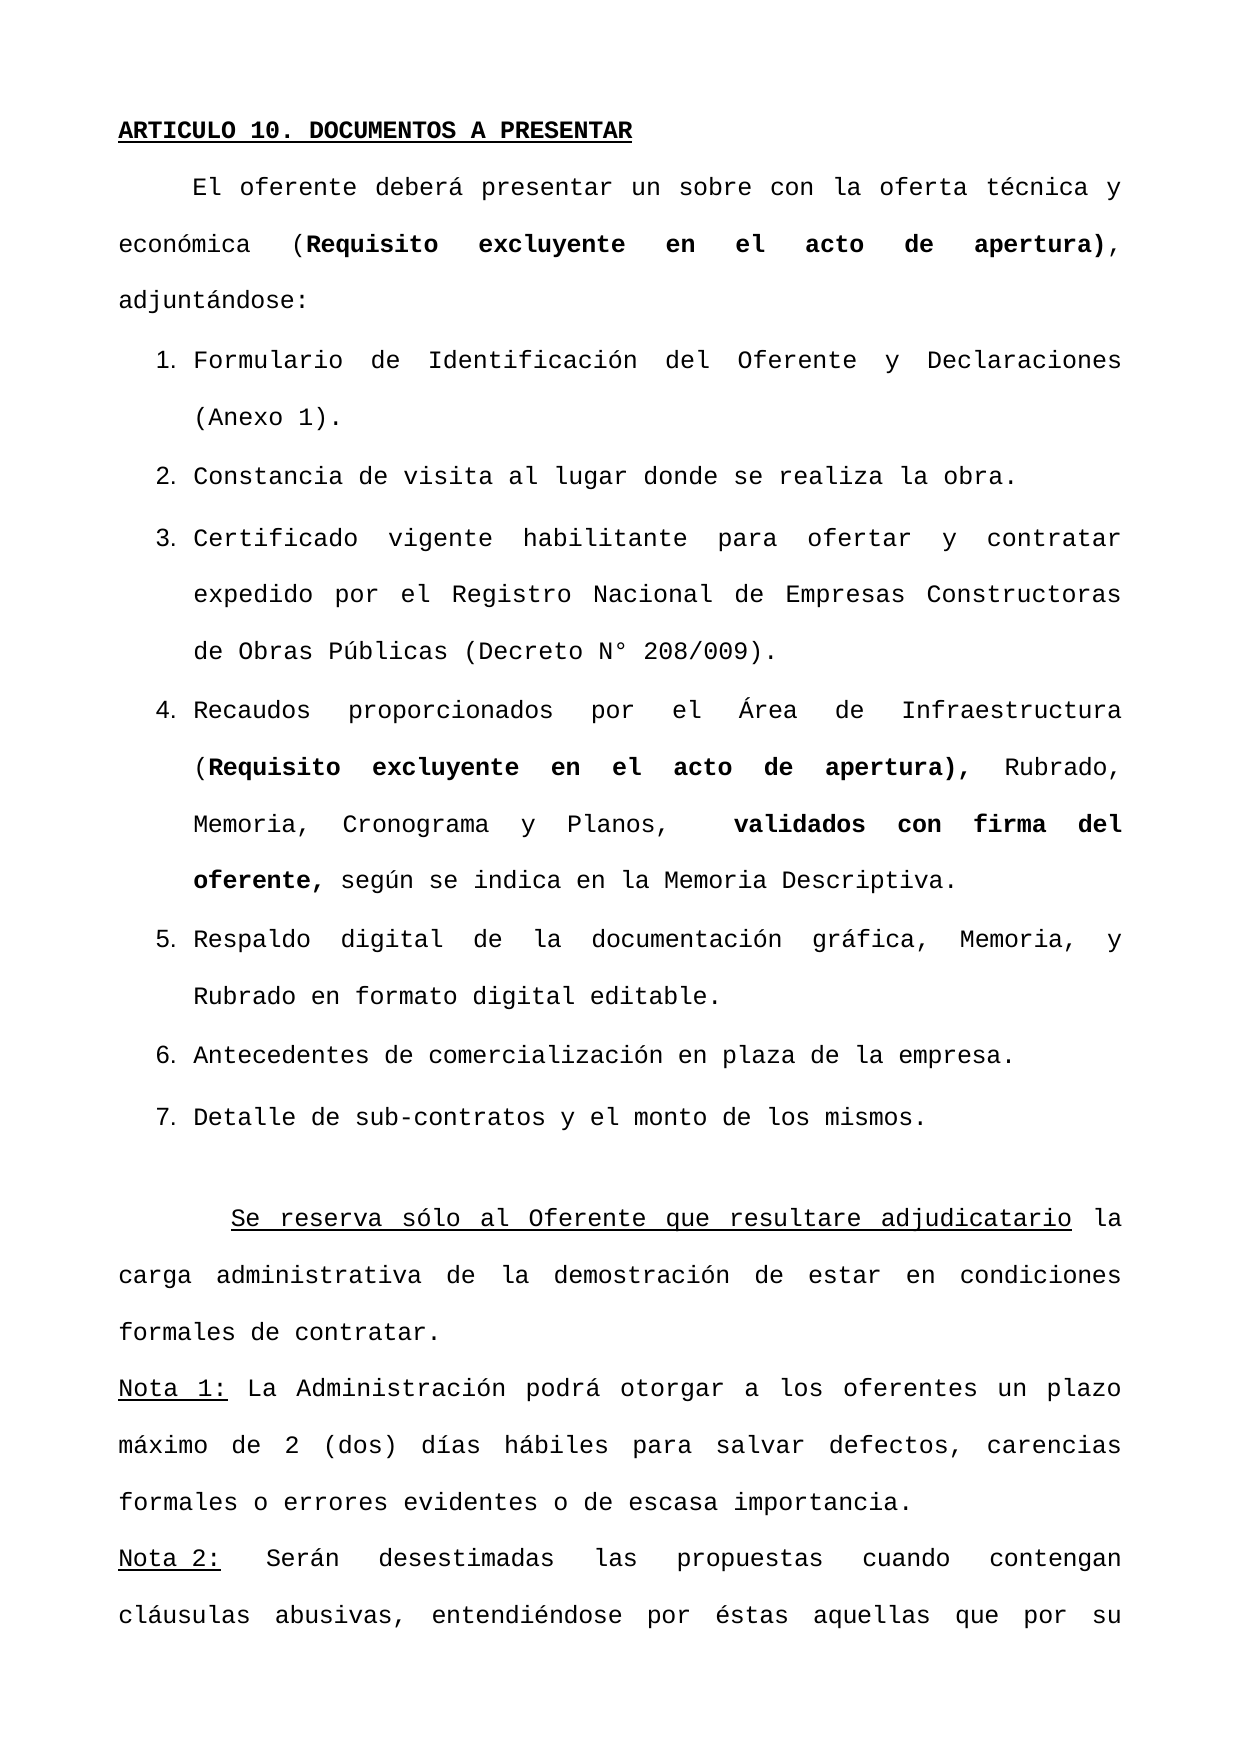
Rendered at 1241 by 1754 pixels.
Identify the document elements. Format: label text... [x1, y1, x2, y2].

list Formulario de Identificación del Oferente y Declaraciones (Anexo 1). [156, 345, 1122, 432]
text Nota 1: La Administración podrá otorgar a los oferentes un plazo máximo de 2 (dos) días hábiles para salvar defectos, carencias formales o errores evidentes o de escasa importancia. [118, 1376, 1122, 1517]
text Se reserva sólo al Oferente que resultare adjudicatario la carga administrativa de la demostración de estar en condiciones formales de contratar. [118, 1206, 1122, 1347]
text ARTICULO 10. DOCUMENTOS A PRESENTAR [118, 118, 1122, 146]
list Respaldo digital de la documentación gráfica, Memoria, y Rubrado en formato digital editable. [156, 924, 1122, 1012]
list Recaudos proporcionados por el Área de Infraestructura (Requisito excluyente en el acto de apertura), Rubrado, Memoria, Cronograma y Planos, validados con firma del oferente, según se indica en la Memoria Descriptiva. [156, 695, 1122, 896]
list Constancia de visita al lugar donde se realiza la obra. [156, 461, 1122, 492]
text El oferente deberá presentar un sobre con la oferta técnica y económica (Requisito excluyente en el acto de apertura), adjuntándose: [118, 175, 1122, 316]
text Nota 2: Serán desestimadas las propuestas cuando contengan cláusulas abusivas, entendiéndose por éstas aquellas que por su [118, 1546, 1122, 1631]
list Detalle de sub-contratos y el monto de los mismos. [156, 1102, 1122, 1133]
list Antecedentes de comercialización en plaza de la empresa. [156, 1040, 1122, 1071]
list Certificado vigente habilitante para ofertar y contratar expedido por el Registro Nacional de Empresas Constructoras de Obras Públicas (Decreto N° 208/009). [156, 523, 1122, 667]
